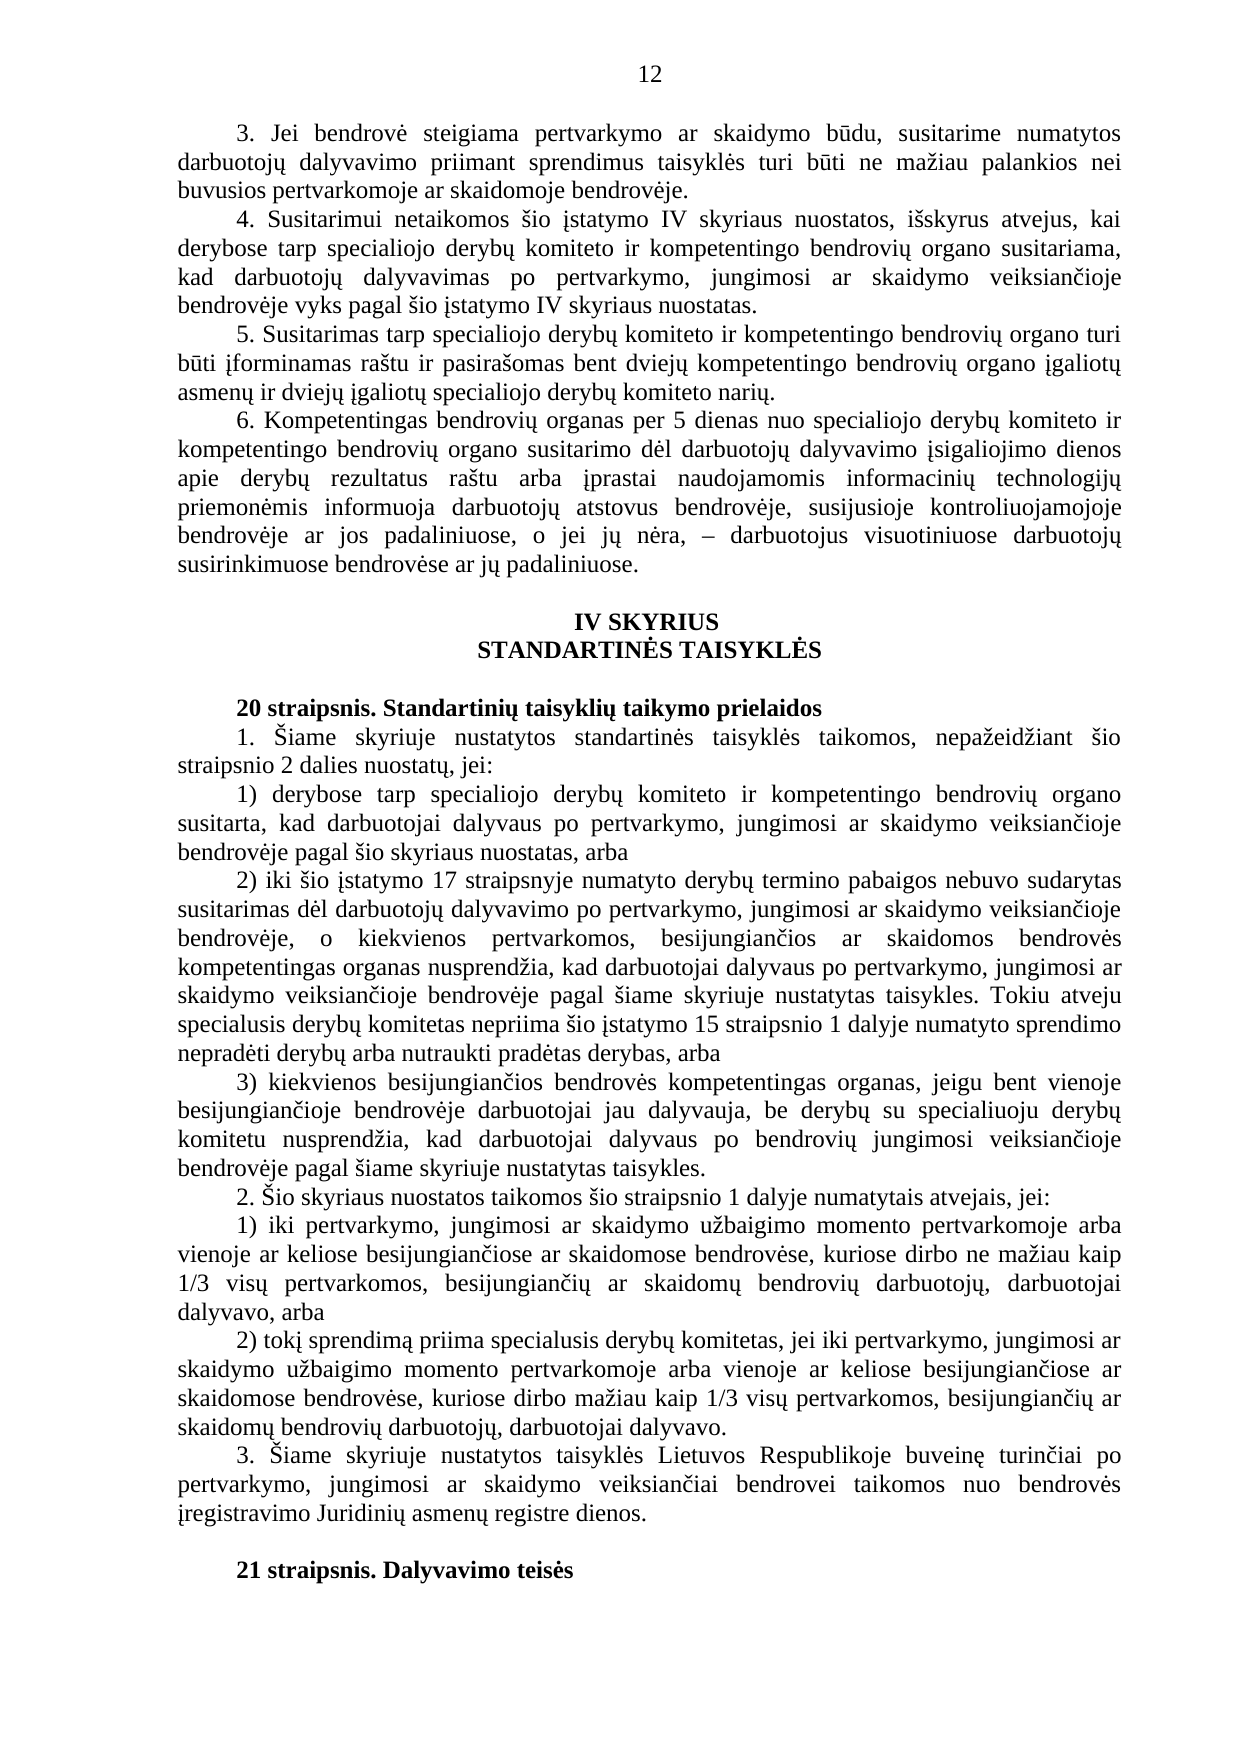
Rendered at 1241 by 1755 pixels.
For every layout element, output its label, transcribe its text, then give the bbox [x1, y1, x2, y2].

text 5. Susitarimas tarp specialiojo derybų komiteto ir kompetentingo bendrovių organo turi būti įforminamas raštu ir pasirašomas bent dviejų kompetentingo bendrovių organo įgaliotų asmenų ir dviejų įgaliotų specialiojo derybų komiteto narių. [177, 319, 1122, 406]
text 3) kiekvienos besijungiančios bendrovės kompetentingas organas, jeigu bent vienoje besijungiančioje bendrovėje darbuotojai jau dalyvauja, be derybų su specialiuoju derybų komitetu nusprendžia, kad darbuotojai dalyvaus po bendrovių jungimosi veiksiančioje bendrovėje pagal šiame skyriuje nustatytas taisykles. [177, 1067, 1122, 1182]
text 2. Šio skyriaus nuostatos taikomos šio straipsnio 1 dalyje numatytais atvejais, jei: [177, 1182, 1122, 1211]
text 4. Susitarimui netaikomos šio įstatymo IV skyriaus nuostatos, išskyrus atvejus, kai derybose tarp specialiojo derybų komiteto ir kompetentingo bendrovių organo susitariama, kad darbuotojų dalyvavimas po pertvarkymo, jungimosi ar skaidymo veiksiančioje bendrovėje vyks pagal šio įstatymo IV skyriaus nuostatas. [177, 204, 1122, 319]
text 6. Kompetentingas bendrovių organas per 5 dienas nuo specialiojo derybų komiteto ir kompetentingo bendrovių organo susitarimo dėl darbuotojų dalyvavimo įsigaliojimo dienos apie derybų rezultatus raštu arba įprastai naudojamomis informacinių technologijų priemonėmis informuoja darbuotojų atstovus bendrovėje, susijusioje kontroliuojamojoje bendrovėje ar jos padaliniuose, o jei jų nėra, – darbuotojus visuotiniuose darbuotojų susirinkimuose bendrovėse ar jų padaliniuose. [177, 406, 1122, 578]
text 3. Jei bendrovė steigiama pertvarkymo ar skaidymo būdu, susitarime numatytos darbuotojų dalyvavimo priimant sprendimus taisyklės turi būti ne mažiau palankios nei buvusios pertvarkomoje ar skaidomoje bendrovėje. [177, 118, 1122, 204]
text 21 straipsnis. Dalyvavimo teisės [177, 1556, 1122, 1584]
text 1. Šiame skyriuje nustatytos standartinės taisyklės taikomos, nepažeidžiant šio straipsnio 2 dalies nuostatų, jei: [177, 722, 1122, 779]
text IV SKYRIUS [177, 607, 1122, 636]
text 1) derybose tarp specialiojo derybų komiteto ir kompetentingo bendrovių organo susitarta, kad darbuotojai dalyvaus po pertvarkymo, jungimosi ar skaidymo veiksiančioje bendrovėje pagal šio skyriaus nuostatas, arba [177, 779, 1122, 866]
text 2) tokį sprendimą priima specialusis derybų komitetas, jei iki pertvarkymo, jungimosi ar skaidymo užbaigimo momento pertvarkomoje arba vienoje ar keliose besijungiančiose ar skaidomose bendrovėse, kuriose dirbo mažiau kaip 1/3 visų pertvarkomos, besijungiančių ar skaidomų bendrovių darbuotojų, darbuotojai dalyvavo. [177, 1326, 1122, 1441]
text 3. Šiame skyriuje nustatytos taisyklės Lietuvos Respublikoje buveinę turinčiai po pertvarkymo, jungimosi ar skaidymo veiksiančiai bendrovei taikomos nuo bendrovės įregistravimo Juridinių asmenų registre dienos. [177, 1441, 1122, 1527]
text STANDARTINĖS TAISYKLĖS [177, 636, 1122, 664]
text 2) iki šio įstatymo 17 straipsnyje numatyto derybų termino pabaigos nebuvo sudarytas susitarimas dėl darbuotojų dalyvavimo po pertvarkymo, jungimosi ar skaidymo veiksiančioje bendrovėje, o kiekvienos pertvarkomos, besijungiančios ar skaidomos bendrovės kompetentingas organas nusprendžia, kad darbuotojai dalyvaus po pertvarkymo, jungimosi ar skaidymo veiksiančioje bendrovėje pagal šiame skyriuje nustatytas taisykles. Tokiu atveju specialusis derybų komitetas nepriima šio įstatymo 15 straipsnio 1 dalyje numatyto sprendimo nepradėti derybų arba nutraukti pradėtas derybas, arba [177, 866, 1122, 1067]
text 20 straipsnis. Standartinių taisyklių taikymo prielaidos [177, 693, 1122, 722]
text 1) iki pertvarkymo, jungimosi ar skaidymo užbaigimo momento pertvarkomoje arba vienoje ar keliose besijungiančiose ar skaidomose bendrovėse, kuriose dirbo ne mažiau kaip 1/3 visų pertvarkomos, besijungiančių ar skaidomų bendrovių darbuotojų, darbuotojai dalyvavo, arba [177, 1211, 1122, 1326]
